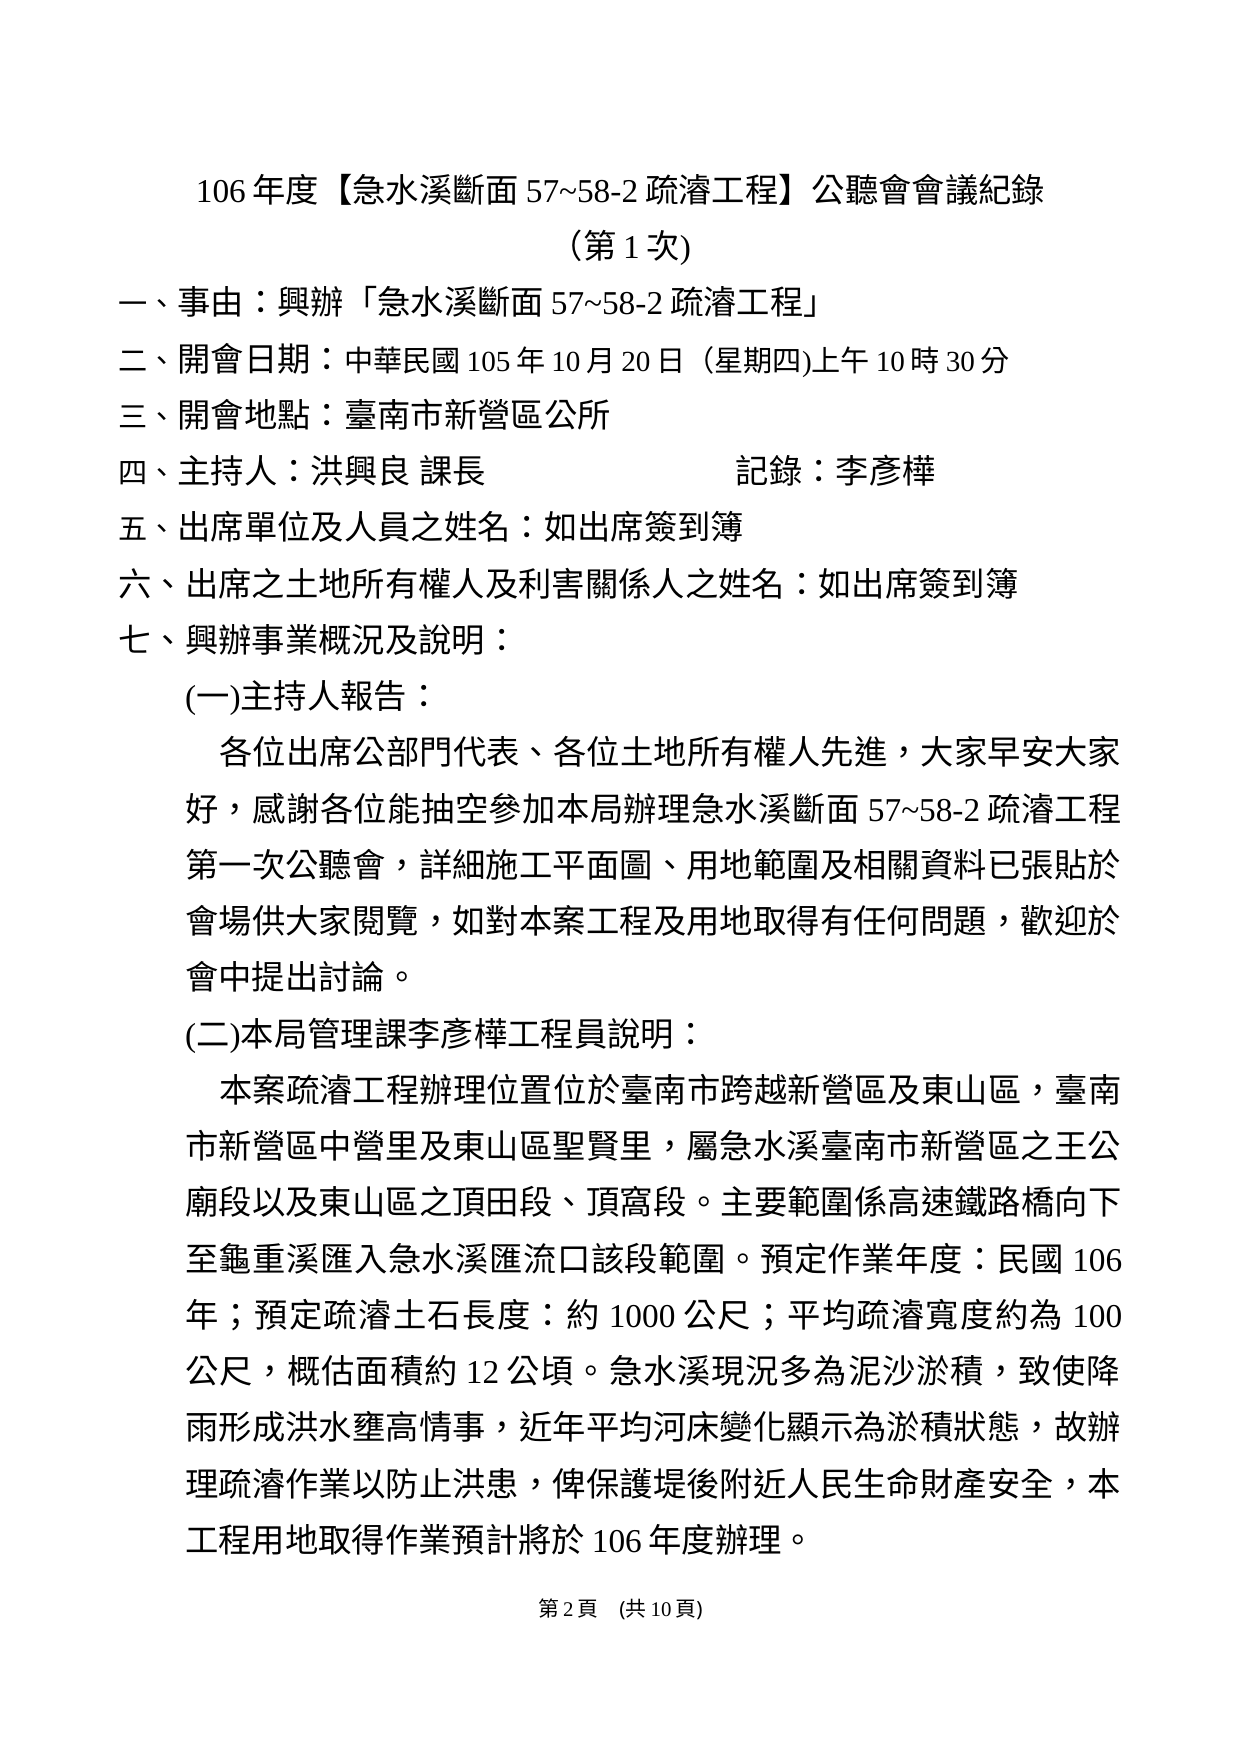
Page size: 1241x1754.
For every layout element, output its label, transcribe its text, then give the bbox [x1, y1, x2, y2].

list 開會地點：臺南市新營區公所 [118, 382, 1122, 438]
list 主持人：洪興良 課長 記錄：李彥樺 [118, 438, 1122, 495]
list 事由：興辦「急水溪斷面57~58-2疏濬工程」 [118, 270, 1122, 326]
text 本案疏濬工程辦理位置位於臺南市跨越新營區及東山區，臺南市新營區中營里及東山區聖賢里，屬急水溪臺南市新營區之王公廟段以及東山區之頂田段、頂窩段。主要範圍係高速鐵路橋向下至龜重溪匯入急水溪匯流口該段範圍。預定作業年度：民國106年；預定疏濬土石長度：約1000公尺；平均疏濬寬度約為100公尺，概估面積約12公頃。急水溪現況多為泥沙淤積，致使降雨形成洪水壅高情事，近年平均河床變化顯示為淤積狀態，故辦理疏濬作業以防止洪患，俾保護堤後附近人民生命財產安全，本工程用地取得作業預計將於106年度辦理。 [185, 1057, 1122, 1563]
list 開會日期：中華民國105年10月20日（星期四)上午10時30分 [118, 326, 1122, 382]
text 各位出席公部門代表、各位土地所有權人先進，大家早安大家好，感謝各位能抽空參加本局辦理急水溪斷面57~58-2疏濬工程第一次公聽會，詳細施工平面圖、用地範圍及相關資料已張貼於會場供大家閱覽，如對本案工程及用地取得有任何問題，歡迎於會中提出討論。 [185, 720, 1122, 1001]
text 106年度【急水溪斷面57~58-2疏濬工程】公聽會會議紀錄 [118, 157, 1122, 213]
text 六、出席之土地所有權人及利害關係人之姓名：如出席簽到簿 [118, 551, 1122, 607]
text （第1次) [118, 213, 1122, 270]
text (一)主持人報告： [118, 663, 1122, 720]
text 七、興辦事業概況及說明： [118, 607, 1122, 663]
text (二)本局管理課李彥樺工程員說明： [185, 1001, 1122, 1057]
list 出席單位及人員之姓名：如出席簽到簿 [118, 495, 1122, 551]
